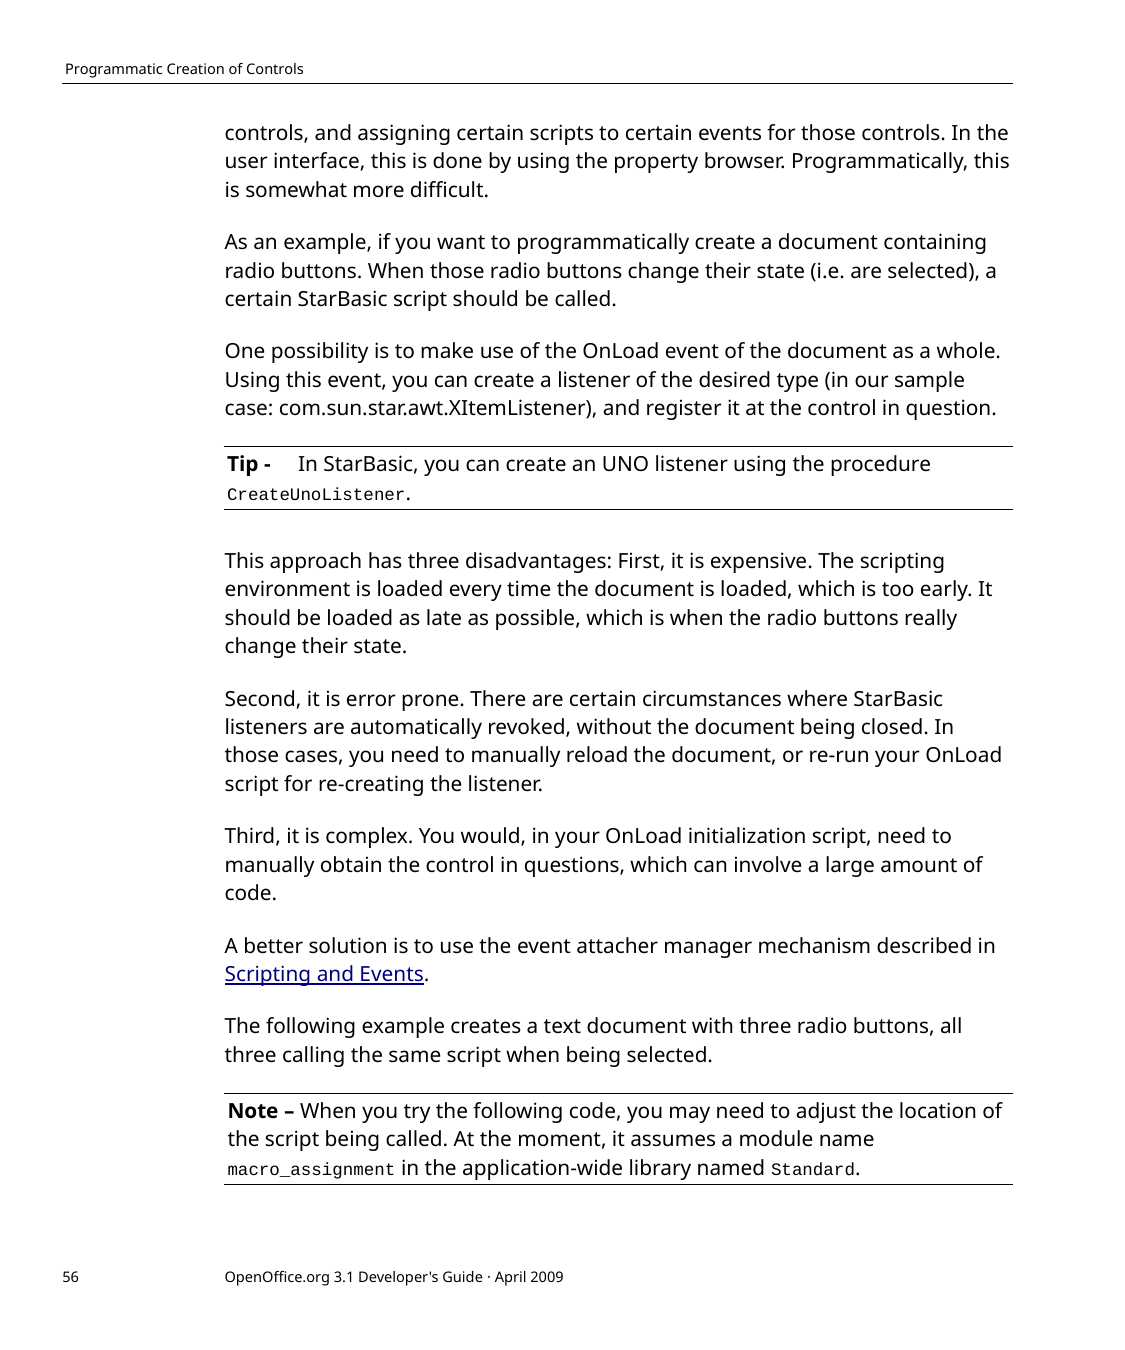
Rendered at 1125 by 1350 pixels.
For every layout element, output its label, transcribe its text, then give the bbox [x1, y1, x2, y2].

text Second, it is error prone. There are certain circumstances where StarBasic listeners are automatically revoked, without the document being closed. In those cases, you need to manually reload the document, or re-run your OnLoad script for re-creating the listener. [224, 684, 1013, 797]
list In StarBasic, you can create an UNO listener using the procedure CreateUnoListener. [224, 447, 1013, 509]
text Third, it is complex. You would, in your OnLoad initialization script, need to manually obtain the control in questions, which can involve a large amount of code. [224, 821, 1013, 907]
text The following example creates a text document with three radio buttons, all three calling the same script when being selected. [224, 1012, 1013, 1068]
list When you try the following code, you may need to adjust the location of the script being called. At the moment, it assumes a module name macro_assignment in the application-wide library named Standard. [224, 1094, 1013, 1184]
text A better solution is to use the event attacher manager mechanism described in Scripting and Events. [224, 931, 1013, 988]
text One possibility is to make use of the OnLoad event of the document as a whole. Using this event, you can create a listener of the desired type (in our sample case: com.sun.star.awt.XItemListener), and register it at the control in question. [224, 337, 1013, 422]
text controls, and assigning certain scripts to certain events for those controls. In the user interface, this is done by using the property browser. Programmatically, this is somewhat more difficult. [224, 118, 1013, 203]
text As an example, if you want to programmatically create a document containing radio buttons. When those radio buttons change their state (i.e. are selected), a certain StarBasic script should be called. [224, 227, 1013, 313]
text This approach has three disadvantages: First, it is expensive. The scripting environment is loaded every time the document is loaded, which is too early. It should be loaded as late as possible, which is when the radio buttons really change their state. [224, 546, 1013, 660]
